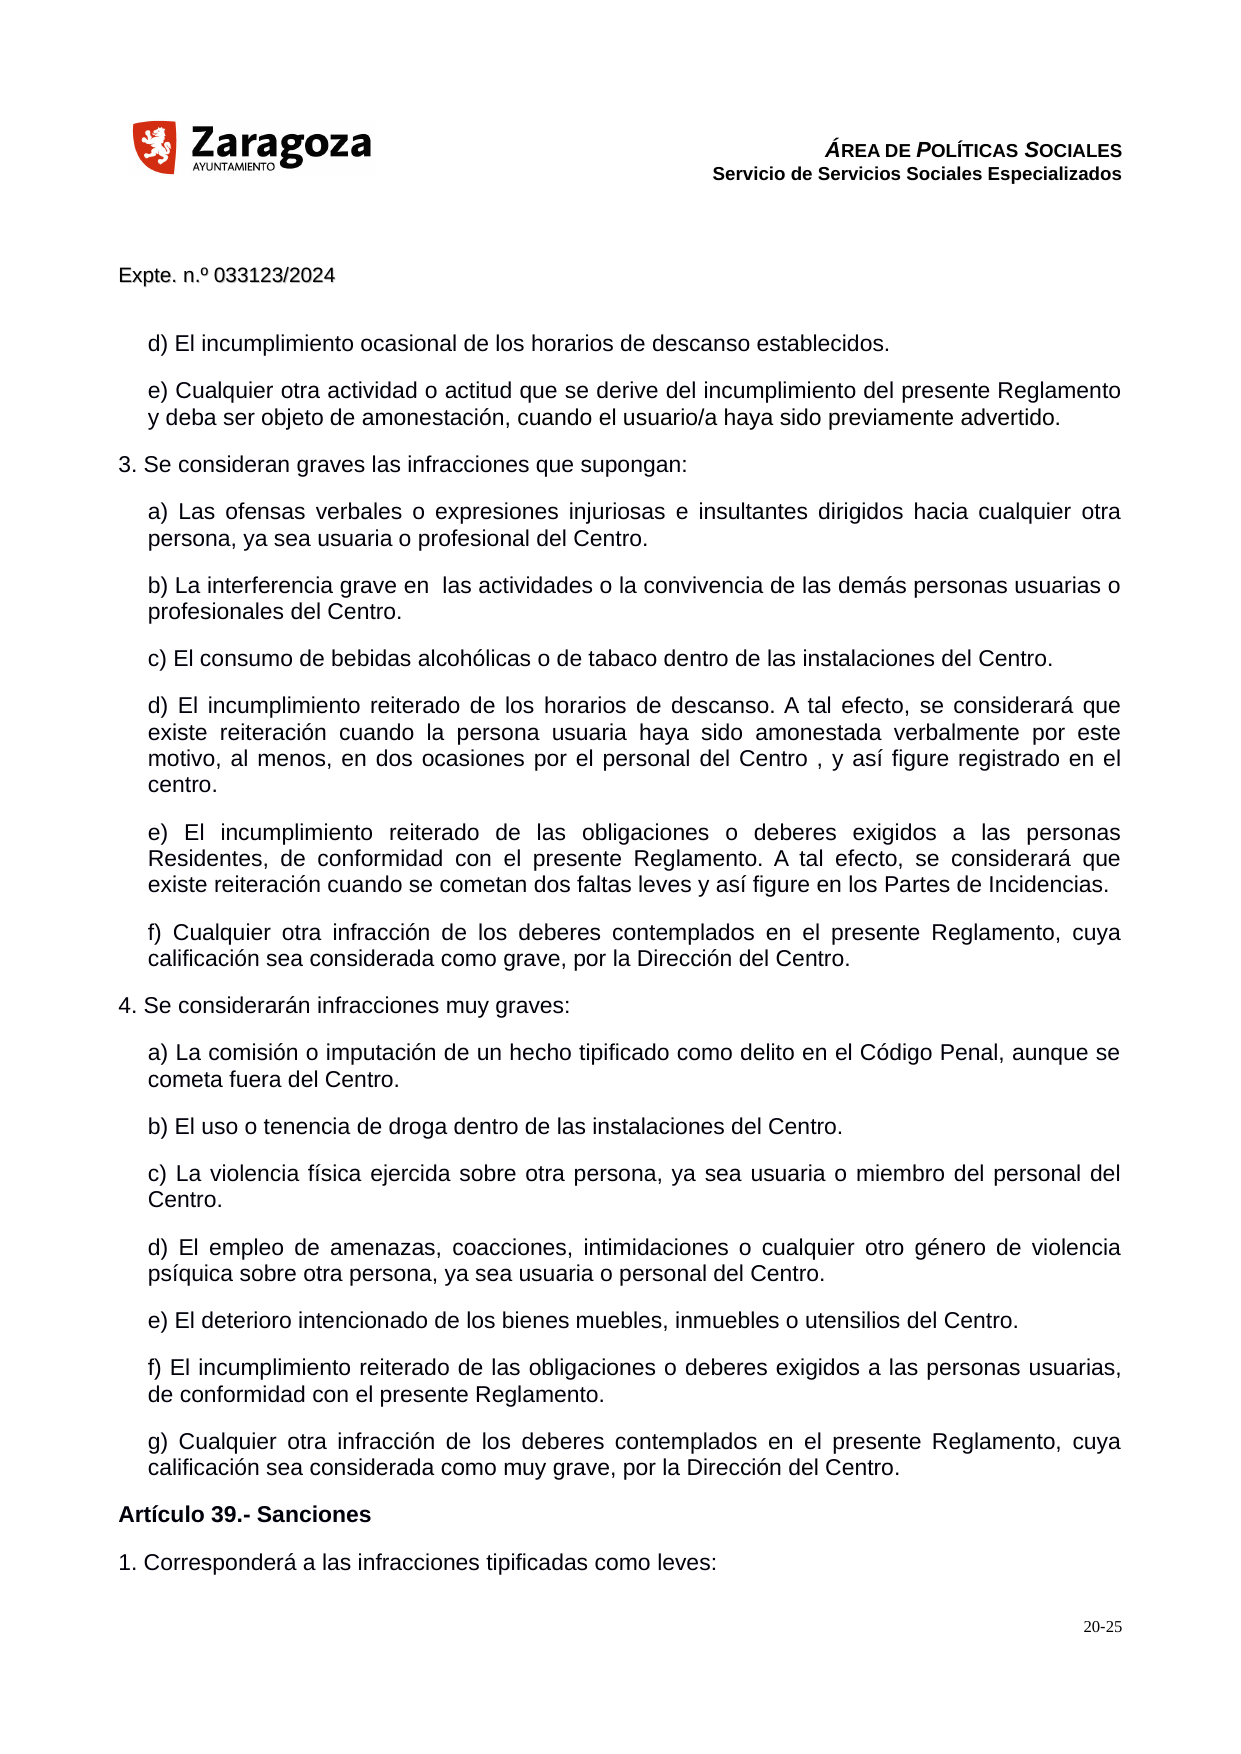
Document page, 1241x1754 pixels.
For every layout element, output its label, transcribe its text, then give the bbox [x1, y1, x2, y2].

picture [130, 118, 373, 178]
text e) El deterioro intencionado de los bienes muebles, inmuebles o utensilios del Centro. [148, 1307, 1122, 1333]
text a) La comisión o imputación de un hecho tipificado como delito en el Código Penal, aunque se cometa fuera del Centro. [148, 1039, 1122, 1092]
text e) El incumplimiento reiterado de las obligaciones o deberes exigidos a las personas Residentes, de conformidad con el presente Reglamento. A tal efecto, se considerará que existe reiteración cuando se cometan dos faltas leves y así figure en los Partes de Incidencias. [148, 819, 1122, 898]
text 1. Corresponderá a las infracciones tipificadas como leves: [118, 1548, 1122, 1575]
text e) Cualquier otra actividad o actitud que se derive del incumplimiento del presente Reglamento y deba ser objeto de amonestación, cuando el usuario/a haya sido previamente advertido. [148, 377, 1122, 430]
text b) El uso o tenencia de droga dentro de las instalaciones del Centro. [148, 1113, 1122, 1139]
text d) El incumplimiento ocasional de los horarios de descanso establecidos. [148, 330, 1122, 357]
text Artículo 39.- Sanciones [118, 1501, 1122, 1528]
text d) El empleo de amenazas, coacciones, intimidaciones o cualquier otro género de violencia psíquica sobre otra persona, ya sea usuaria o personal del Centro. [148, 1233, 1122, 1286]
text d) El incumplimiento reiterado de los horarios de descanso. A tal efecto, se considerará que existe reiteración cuando la persona usuaria haya sido amonestada verbalmente por este motivo, al menos, en dos ocasiones por el personal del Centro , y así figure registrado en el centro. [148, 692, 1122, 798]
text a) Las ofensas verbales o expresiones injuriosas e insultantes dirigidos hacia cualquier otra persona, ya sea usuaria o profesional del Centro. [148, 498, 1122, 551]
text 4. Se considerarán infracciones muy graves: [118, 992, 1122, 1018]
text c) La violencia física ejercida sobre otra persona, ya sea usuaria o miembro del personal del Centro. [148, 1160, 1122, 1213]
text f) Cualquier otra infracción de los deberes contemplados en el presente Reglamento, cuya calificación sea considerada como grave, por la Dirección del Centro. [148, 918, 1122, 971]
text 3. Se consideran graves las infracciones que supongan: [118, 451, 1122, 477]
text f) El incumplimiento reiterado de las obligaciones o deberes exigidos a las personas usuarias, de conformidad con el presente Reglamento. [148, 1354, 1122, 1407]
text g) Cualquier otra infracción de los deberes contemplados en el presente Reglamento, cuya calificación sea considerada como muy grave, por la Dirección del Centro. [148, 1428, 1122, 1481]
text b) La interferencia grave en las actividades o la convivencia de las demás personas usuarias o profesionales del Centro. [148, 572, 1122, 624]
text c) El consumo de bebidas alcohólicas o de tabaco dentro de las instalaciones del Centro. [148, 645, 1122, 672]
